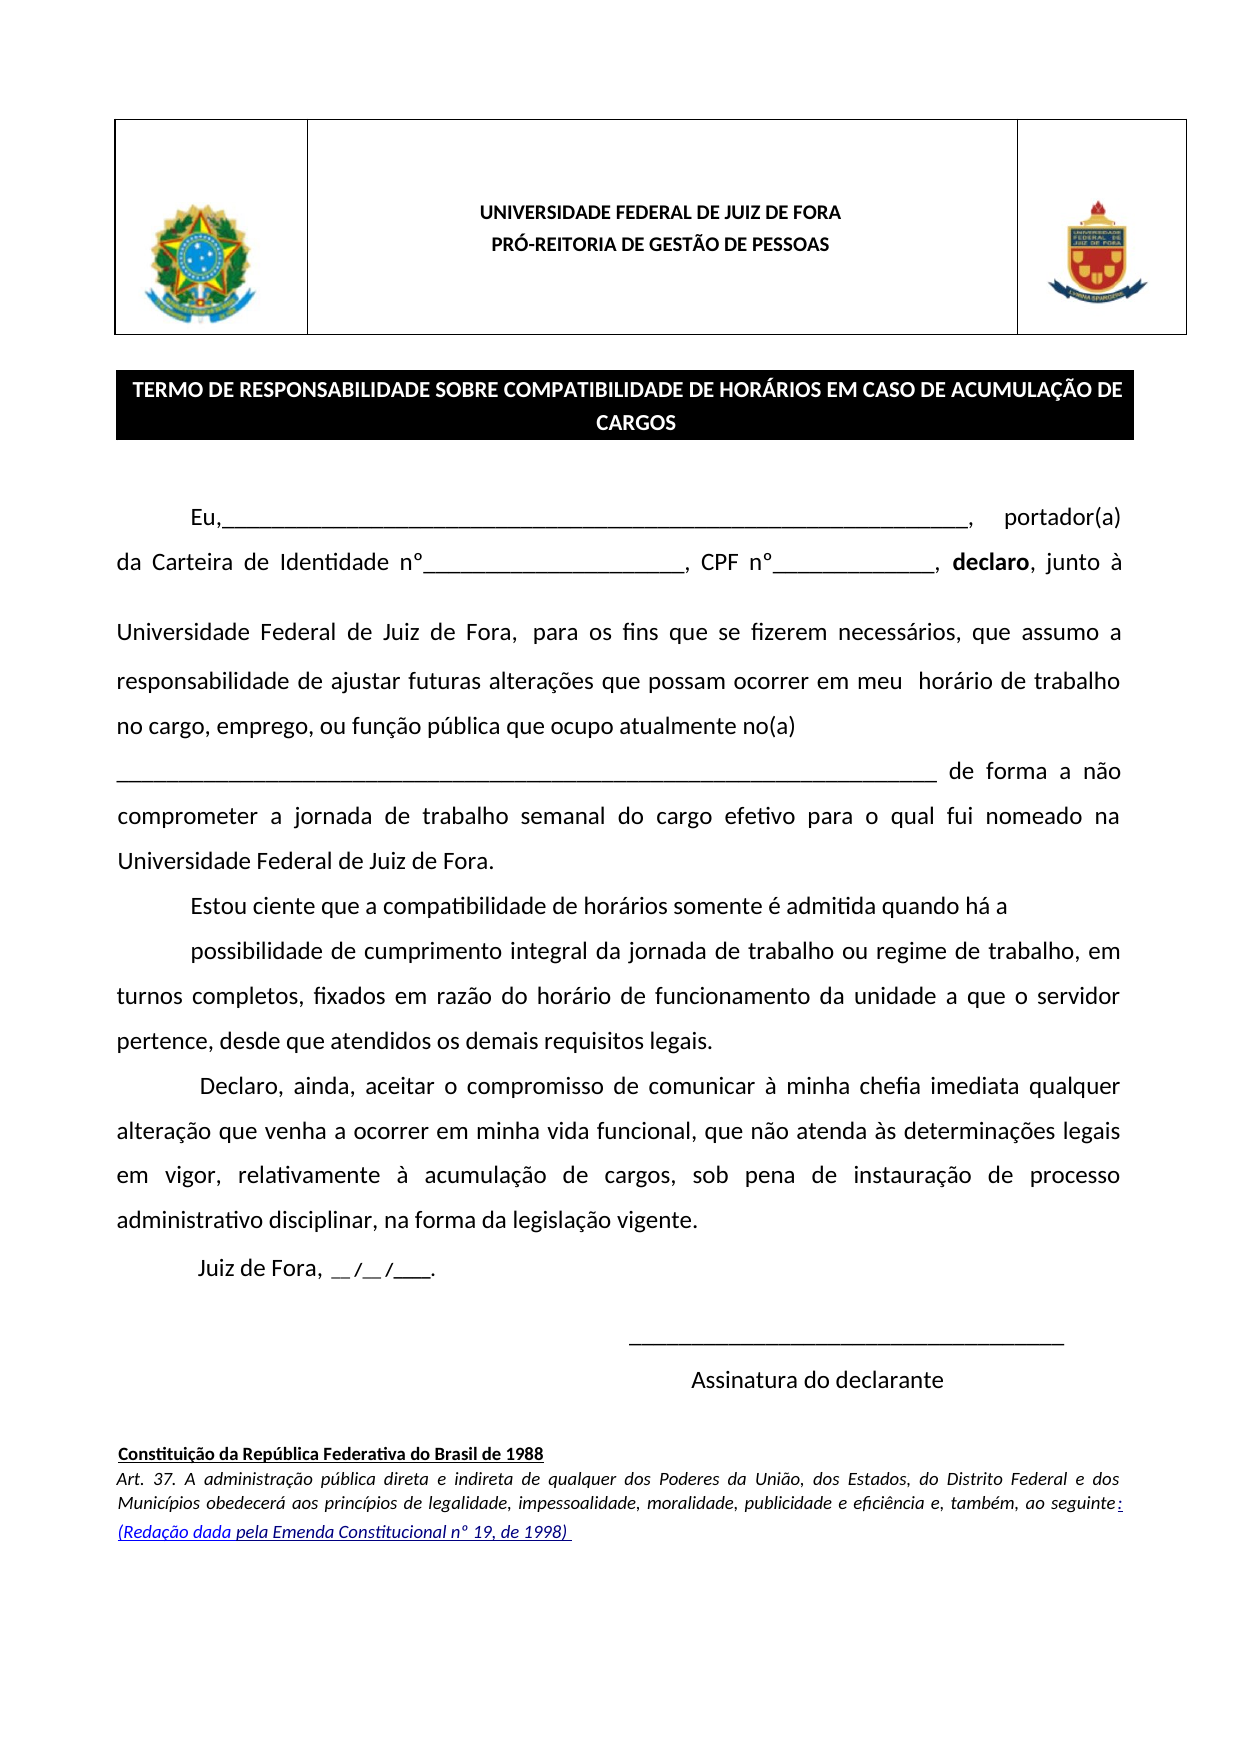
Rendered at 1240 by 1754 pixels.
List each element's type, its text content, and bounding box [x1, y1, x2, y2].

subtitle Constituição da República Federativa do Brasil de 1988 [118, 1443, 1134, 1466]
text CARGOS [121, 403, 1129, 436]
text possibilidade de cumprimento integral da jornada de trabalho ou regime de trabalho, em turnos completos, fixados em razão do horário de funcionamento da unidade a que o servidor pertence, desde que atendidos os demais requisitos legais. [116, 935, 1122, 1055]
text Eu,____________________________________________________________, portador(a) da Carteira de Identidade nº_____________________, CPF nº_____________, declaro, junto à Universidade Federal de Juiz de Fora, para os fins que se fizerem necessários, que assumo a responsabilidade de ajustar futuras alterações que possam ocorrer em meu horário de trabalho no cargo, emprego, ou função pública que ocupo atualmente no(a) [116, 501, 1122, 741]
table_header [1018, 120, 1186, 334]
text TERMO DE RESPONSABILIDADE SOBRE COMPATIBILIDADE DE HORÁRIOS EM CASO DE ACUMULAÇÃO DE [121, 375, 1129, 403]
text Juiz de Fora, __ /__ /____. [192, 1252, 1122, 1283]
table_header [116, 120, 307, 334]
text ___________________________________ [250, 1318, 1122, 1349]
text Assinatura do declarante [118, 1364, 1122, 1395]
text Estou ciente que a compatibilidade de horários somente é admitida quando há a [116, 890, 1122, 921]
table_header UNIVERSIDADE FEDERAL DE JUIZ DE FORA PRÓ-REITORIA DE GESTÃO DE PESSOAS [308, 120, 1017, 334]
text Declaro, ainda, aceitar o compromisso de comunicar à minha chefia imediata qualquer alteração que venha a ocorrer em minha vida funcional, que não atenda às determinações legais em vigor, relativamente à acumulação de cargos, sob pena de instauração de processo administrativo disciplinar, na forma da legislação vigente. [116, 1070, 1122, 1235]
text __________________________________________________________________ de forma a não comprometer a jornada de trabalho semanal do cargo efetivo para o qual fui nomeado na Universidade Federal de Juiz de Fora. [116, 755, 1122, 875]
text Art. 37. A administração pública direta e indireta de qualquer dos Poderes da União, dos Estados, do Distrito Federal e dos Municípios obedecerá aos princípios de legalidade, impessoalidade, moralidade, publicidade e eficiência e, também, ao seguinte: (Redação dada pela Emenda Constitucional nº 19, de 1998) [116, 1467, 1124, 1544]
